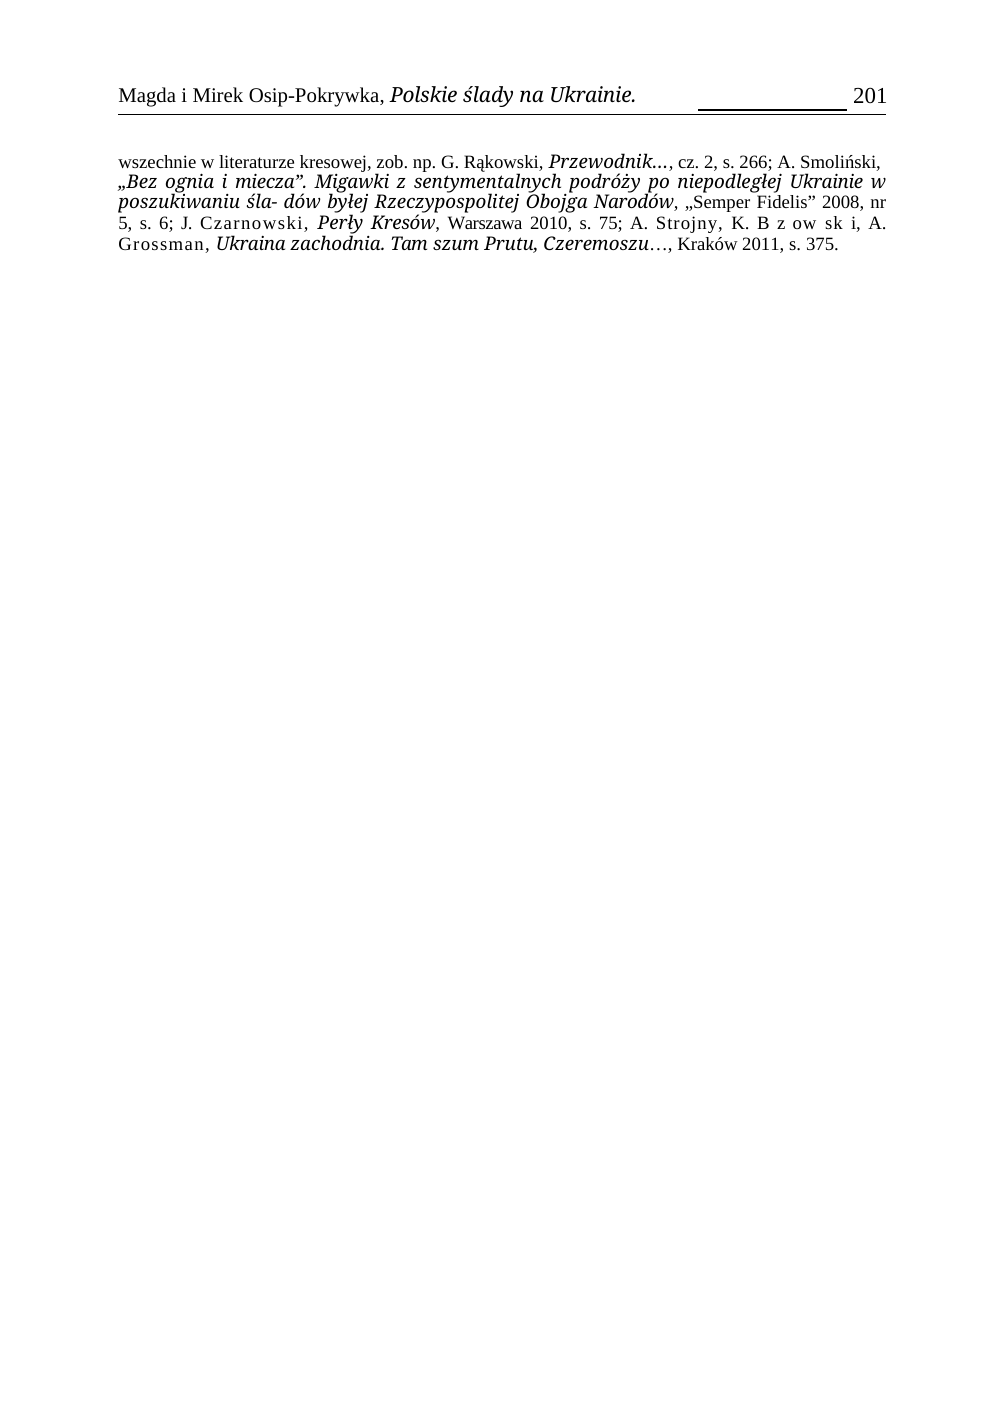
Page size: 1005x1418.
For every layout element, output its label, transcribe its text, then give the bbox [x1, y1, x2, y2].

text wszechnie w literaturze kresowej, zob. np. G. Rąkowski, Przewodnik…, cz. 2, s. 266; A. Smoliński, [118, 150, 898, 172]
text „Bez ognia i miecza”. Migawki z sentymentalnych podróży po niepodległej Ukrainie w poszukiwaniu śla- dów byłej Rzeczypospolitej Obojga Narodów, „Semper Fidelis” 2008, nr 5, s. 6; J. Czarnowski, Perły Kresów, Warszawa 2010, s. 75; A. Strojny, K. B z ow sk i, A. Grossman, Ukraina zachodnia. Tam szum Prutu, Czeremoszu…, Kraków 2011, s. 375. [118, 172, 886, 255]
